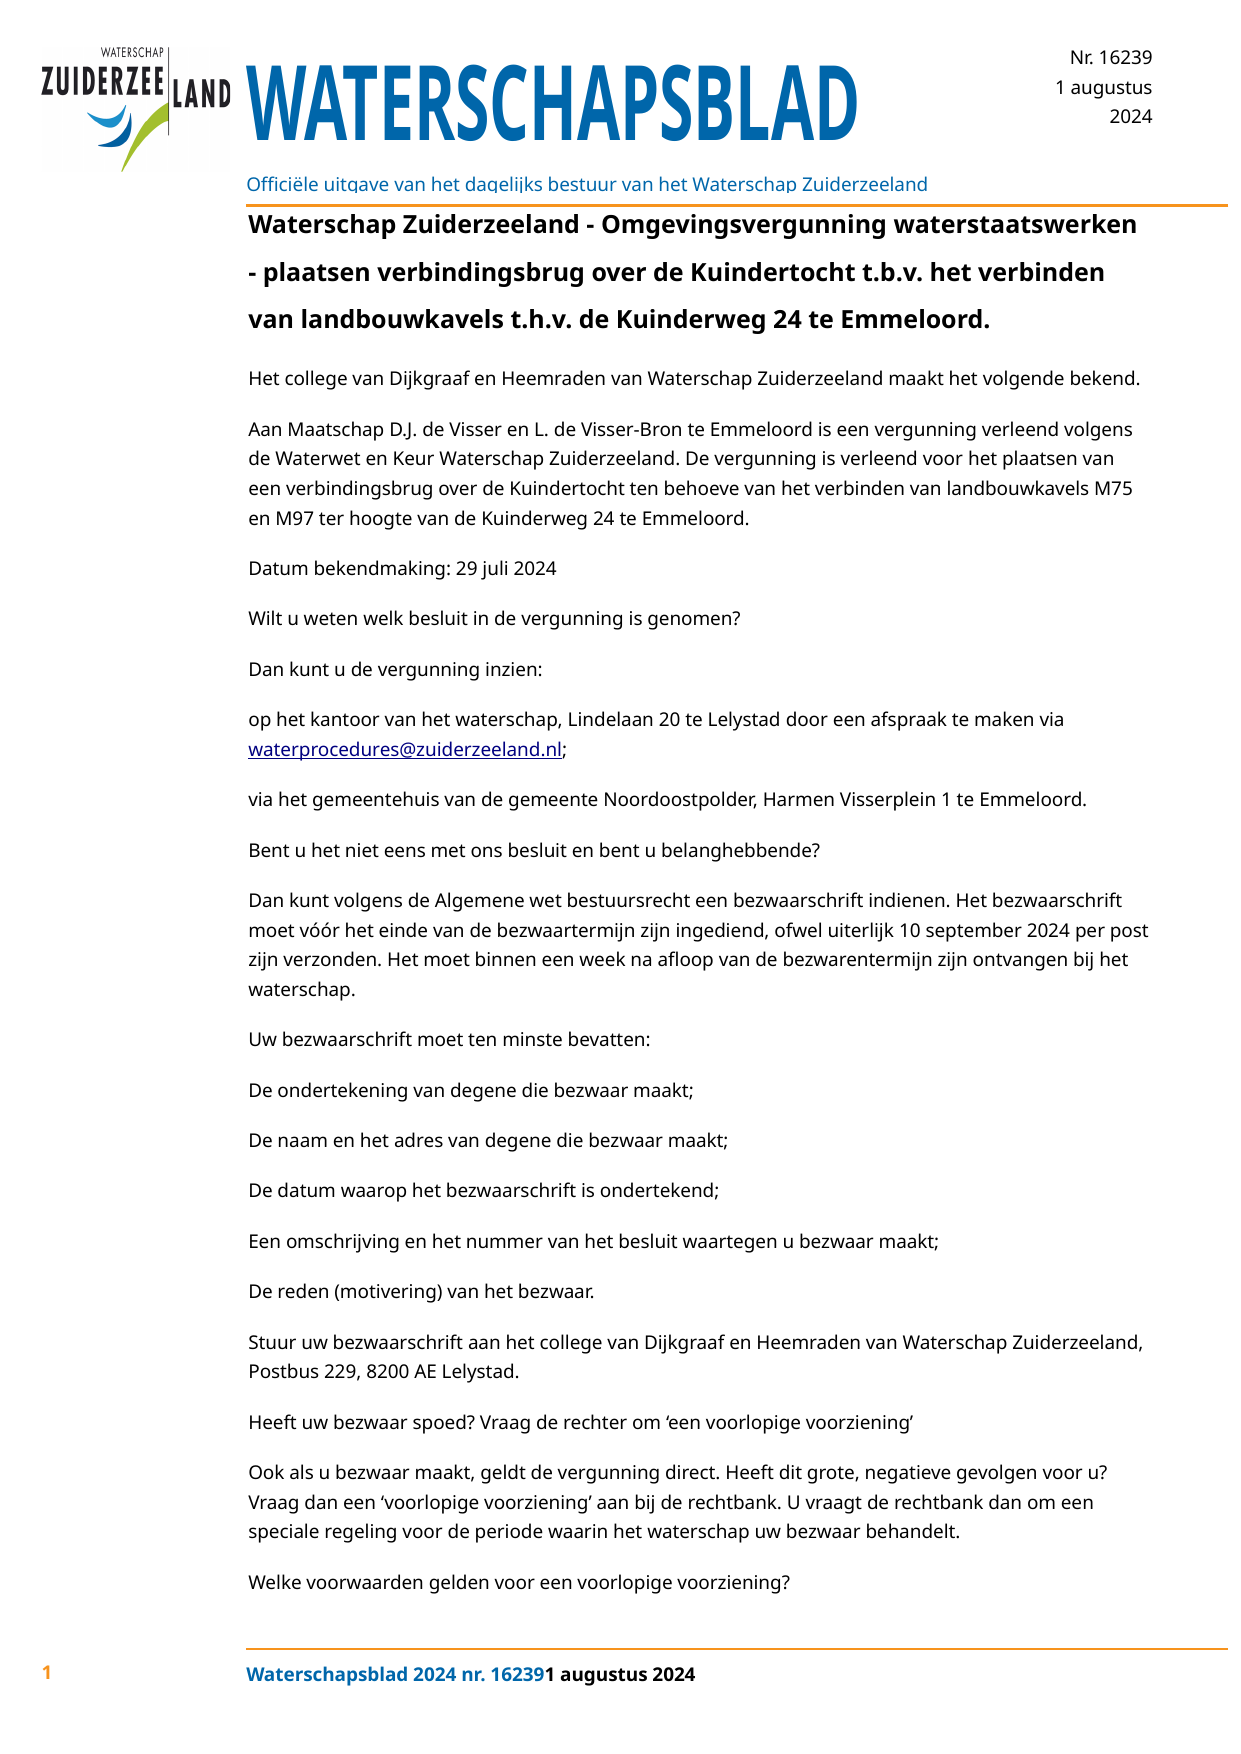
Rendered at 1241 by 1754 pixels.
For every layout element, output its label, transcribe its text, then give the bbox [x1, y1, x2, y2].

picture [41, 47, 231, 172]
text Het college van Dijkgraaf en Heemraden van Waterschap Zuiderzeeland maakt het volgende bekend. [248, 366, 1152, 391]
text op het kantoor van het waterschap, Lindelaan 20 te Lelystad door een afspraak te maken via waterprocedures@zuiderzeeland.nl; [248, 706, 1152, 762]
text De datum waarop het bezwaarschrift is ondertekend; [248, 1178, 1152, 1203]
text Wilt u weten welk besluit in de vergunning is genomen? [248, 606, 1152, 631]
text Een omschrijving en het nummer van het besluit waartegen u bezwaar maakt; [248, 1228, 1152, 1254]
text De ondertekening van degene die bezwaar maakt; [248, 1077, 1152, 1102]
text Ook als u bezwaar maakt, geldt de vergunning direct. Heeft dit grote, negatieve gevolgen voor u? Vraag dan een ‘voorlopige voorziening’ aan bij de rechtbank. U vraagt de rechtbank dan om een speciale regeling voor de periode waarin het waterschap uw bezwaar behandelt. [248, 1459, 1152, 1544]
text via het gemeentehuis van de gemeente Noordoostpolder, Harmen Visserplein 1 te Emmeloord. [248, 786, 1152, 812]
text Aan Maatschap D.J. de Visser en L. de Visser-Bron te Emmeloord is een vergunning verleend volgens de Waterwet en Keur Waterschap Zuiderzeeland. De vergunning is verleend voor het plaatsen van een verbindingsbrug over de Kuindertocht ten behoeve van het verbinden van landbouwkavels M75 en M97 ter hoogte van de Kuinderweg 24 te Emmeloord. [248, 416, 1152, 530]
text Welke voorwaarden gelden voor een voorlopige voorziening? [248, 1569, 1152, 1594]
text Bent u het niet eens met ons besluit en bent u belanghebbende? [248, 837, 1152, 862]
text Dan kunt u de vergunning inzien: [248, 656, 1152, 682]
text Stuur uw bezwaarschrift aan het college van Dijkgraaf en Heemraden van Waterschap Zuiderzeeland, Postbus 229, 8200 AE Lelystad. [248, 1329, 1152, 1384]
text Waterschap Zuiderzeeland - Omgevingsvergunning waterstaatswerken - plaatsen verbindingsbrug over de Kuindertocht t.b.v. het verbinden van landbouwkavels t.h.v. de Kuinderweg 24 te Emmeloord. [248, 207, 1152, 336]
text Datum bekendmaking: 29 juli 2024 [248, 555, 1152, 581]
text De naam en het adres van degene die bezwaar maakt; [248, 1127, 1152, 1153]
text Dan kunt volgens de Algemene wet bestuursrecht een bezwaarschrift indienen. Het bezwaarschrift moet vóór het einde van de bezwaartermijn zijn ingediend, ofwel uiterlijk 10 september 2024 per post zijn verzonden. Het moet binnen een week na afloop van de bezwarentermijn zijn ontvangen bij het waterschap. [248, 887, 1152, 1002]
text De reden (motivering) van het bezwaar. [248, 1278, 1152, 1304]
text Heeft uw bezwaar spoed? Vraag de rechter om ‘een voorlopige voorziening’ [248, 1409, 1152, 1434]
text Uw bezwaarschrift moet ten minste bevatten: [248, 1026, 1152, 1052]
